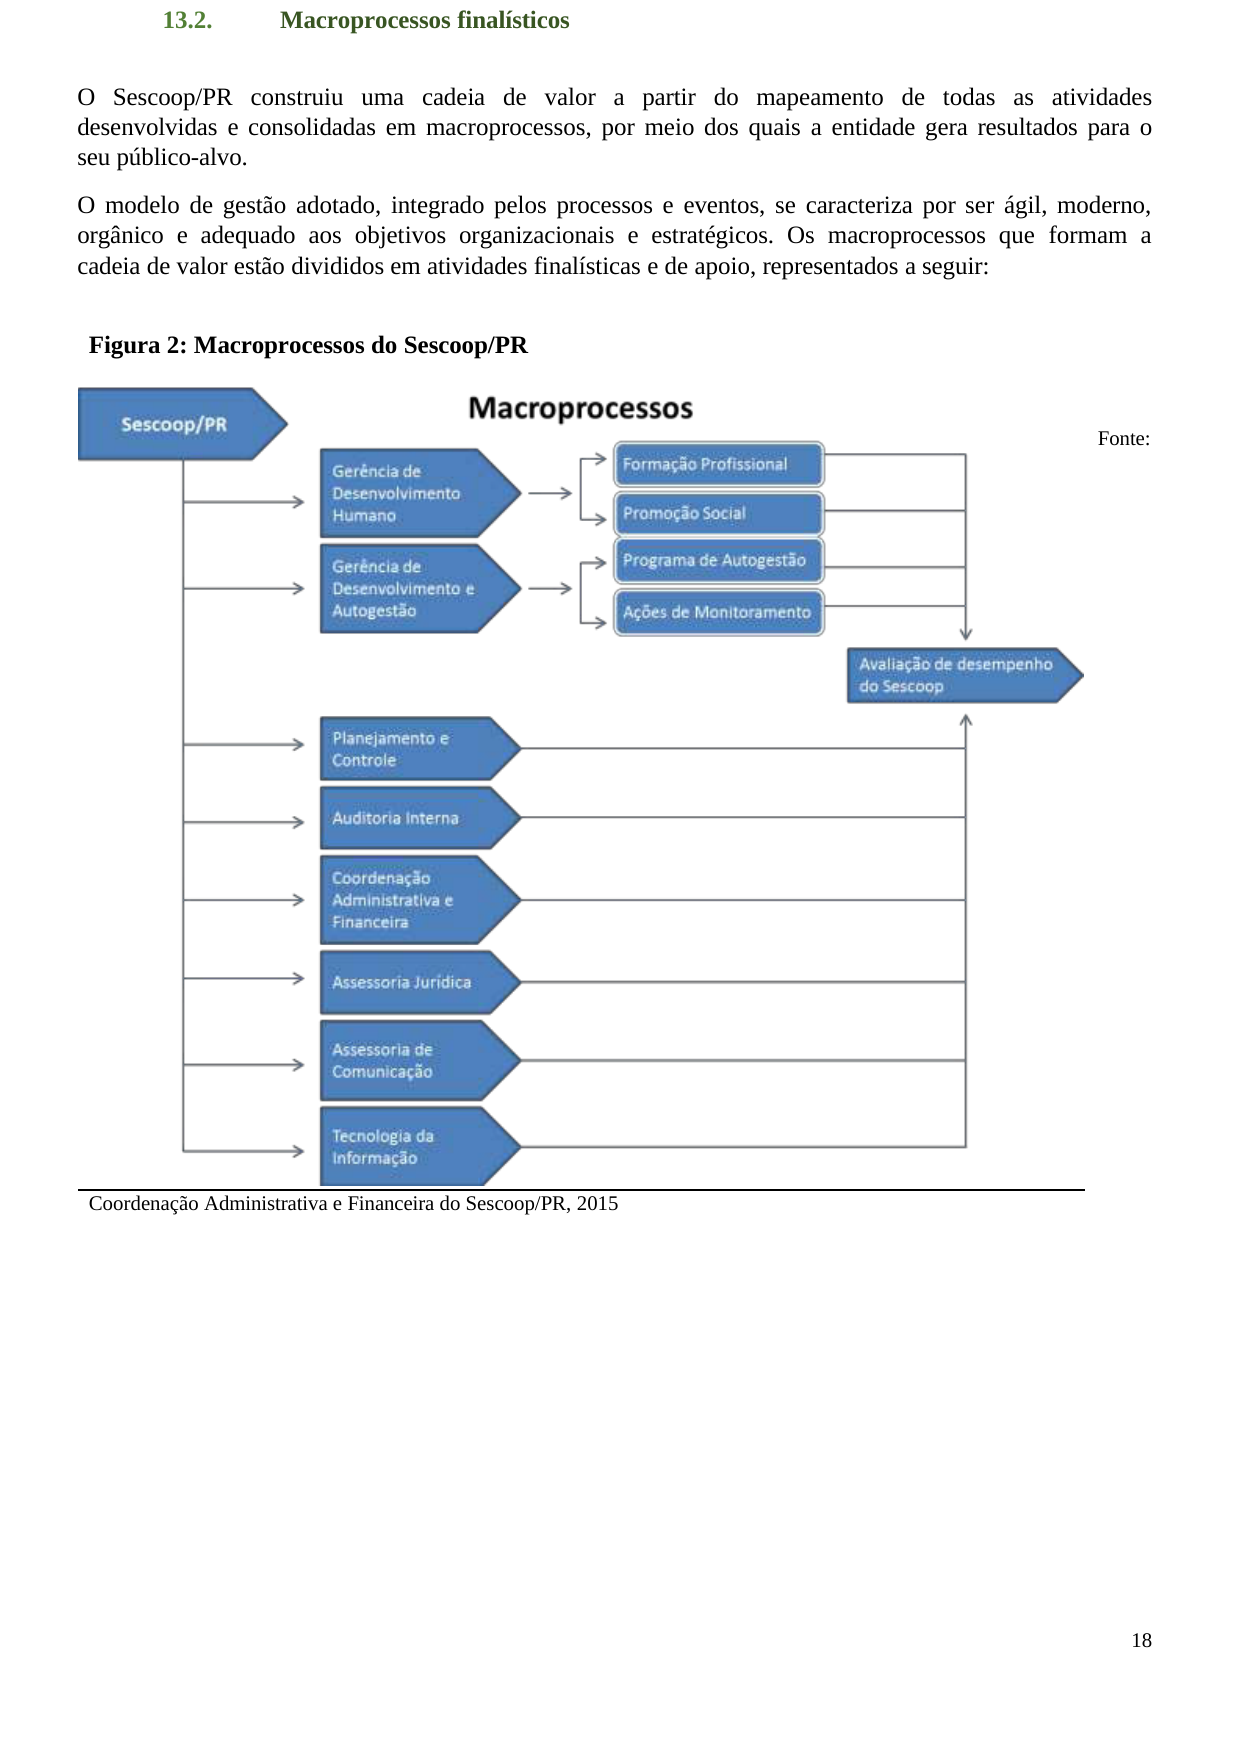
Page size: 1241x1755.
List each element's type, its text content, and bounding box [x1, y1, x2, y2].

text Fonte: Coordenação Administrativa e Financeira do Sescoop/PR, 2015 [89, 426, 1163, 1215]
text Figura 2: Macroprocessos do Sescoop/PR [89, 330, 1163, 358]
text O modelo de gestão adotado, integrado pelos processos e eventos, se caracteriza por ser ágil, moderno, orgânico e adequado aos objetivos organizacionais e estratégicos. Os macroprocessos que formam a cadeia de valor estão divididos em atividades finalísticas e de apoio, representados a seguir: [77, 190, 1152, 279]
list Macroprocessos finalísticos [162, 5, 1163, 34]
text O Sescoop/PR construiu uma cadeia de valor a partir do mapeamento de todas as atividades desenvolvidas e consolidadas em macroprocessos, por meio dos quais a entidade gera resultados para o seu público-alvo. [77, 82, 1152, 171]
